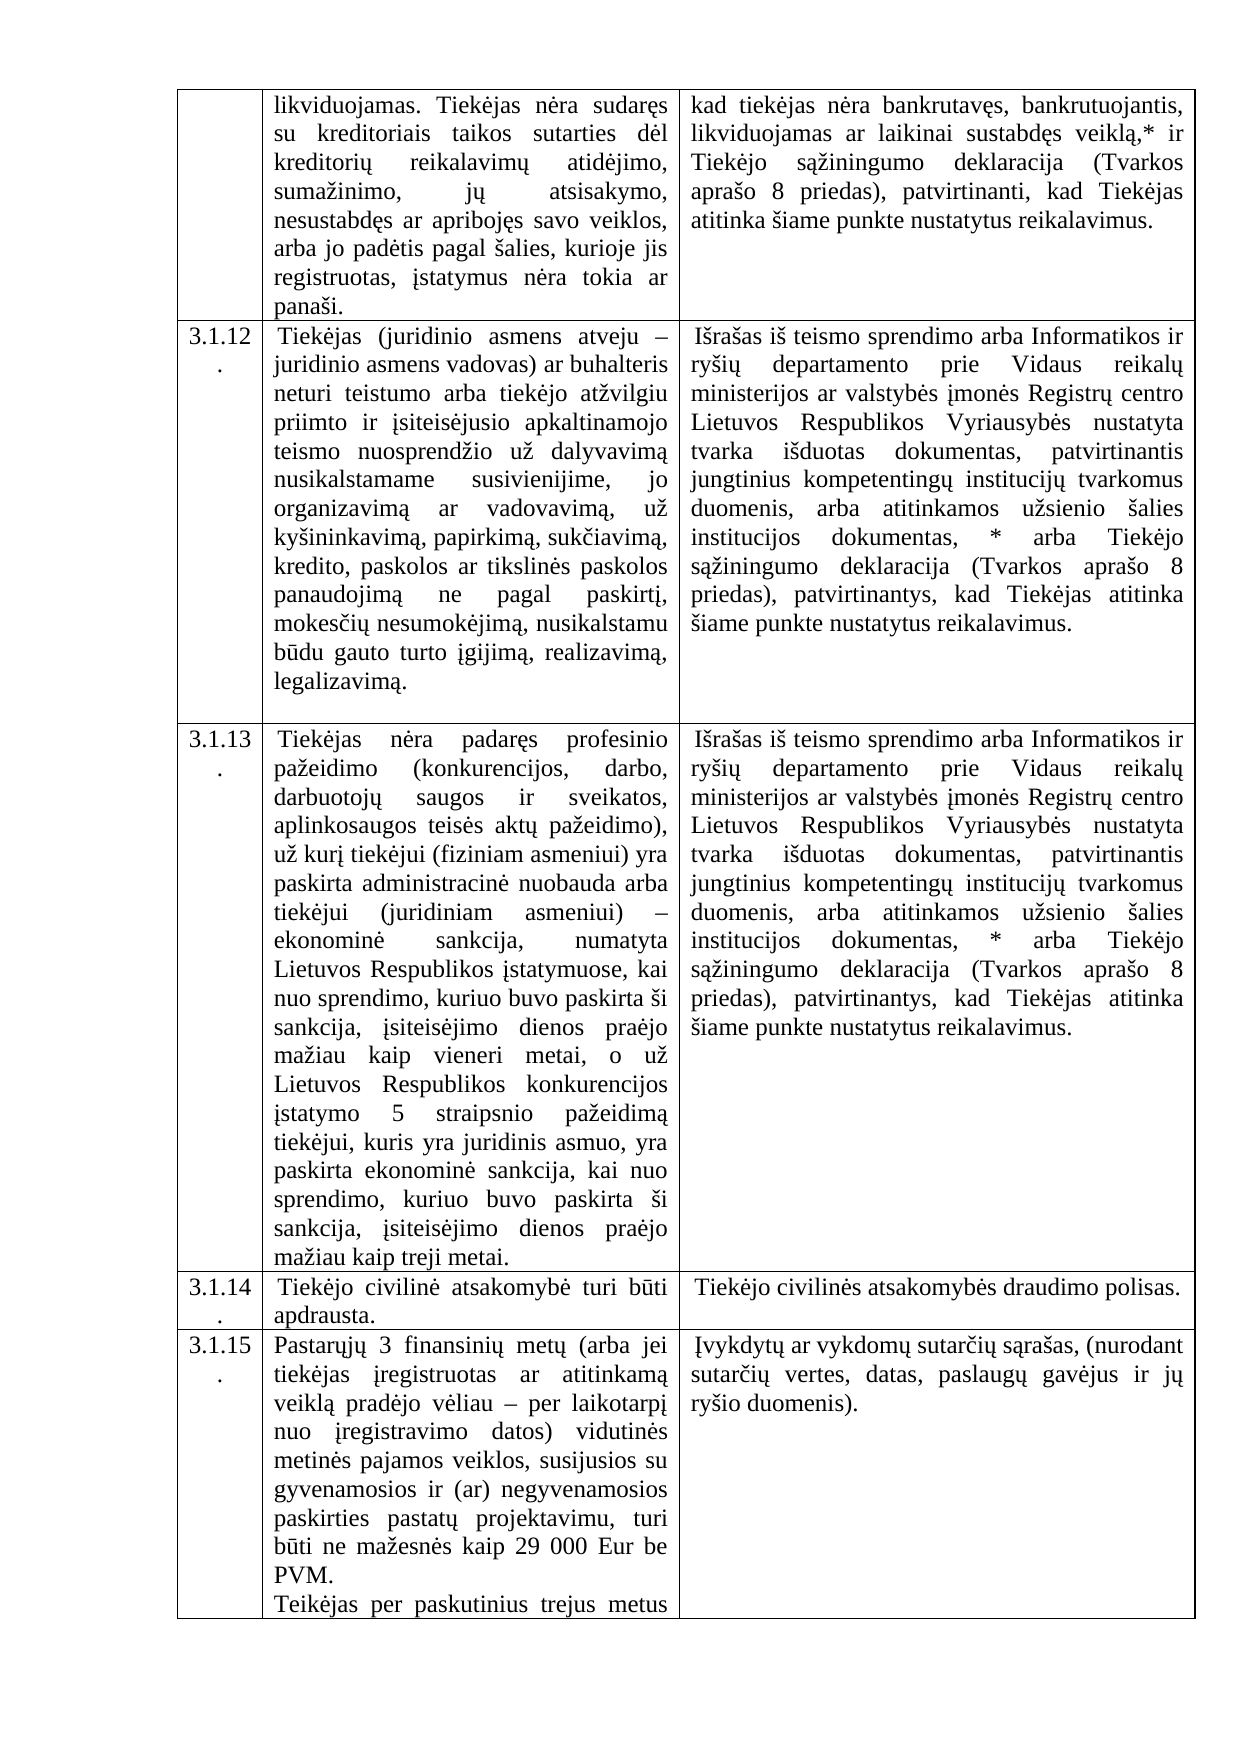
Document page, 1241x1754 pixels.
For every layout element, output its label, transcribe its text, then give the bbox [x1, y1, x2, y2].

table_cell Tiekėjo civilinės atsakomybės draudimo polisas. [680, 1272, 1194, 1329]
table_cell [178, 90, 262, 320]
table_cell Išrašas iš teismo sprendimo arba Informatikos ir ryšių departamento prie Vidaus reikalų ministerijos ar valstybės įmonės Registrų centro Lietuvos Respublikos Vyriausybės nustatyta tvarka išduotas dokumentas, patvirtinantis jungtinius kompetentingų institucijų tvarkomus duomenis, arba atitinkamos užsienio šalies institucijos dokumentas, * arba Tiekėjo sąžiningumo deklaracija (Tvarkos aprašo 8 priedas), patvirtinantys, kad Tiekėjas atitinka šiame punkte nustatytus reikalavimus. [680, 321, 1194, 723]
table_cell likviduojamas. Tiekėjas nėra sudaręs su kreditoriais taikos sutarties dėl kreditorių reikalavimų atidėjimo, sumažinimo, jų atsisakymo, nesustabdęs ar apribojęs savo veiklos, arba jo padėtis pagal šalies, kurioje jis registruotas, įstatymus nėra tokia ar panaši. [263, 90, 679, 320]
table_cell Tiekėjas (juridinio asmens atveju ‒ juridinio asmens vadovas) ar buhalteris neturi teistumo arba tiekėjo atžvilgiu priimto ir įsiteisėjusio apkaltinamojo teismo nuosprendžio už dalyvavimą nusikalstamame susivienijime, jo organizavimą ar vadovavimą, už kyšininkavimą, papirkimą, sukčiavimą, kredito, paskolos ar tikslinės paskolos panaudojimą ne pagal paskirtį, mokesčių nesumokėjimą, nusikalstamu būdu gauto turto įgijimą, realizavimą, legalizavimą. [263, 321, 679, 723]
table_cell 3.1.12. [178, 321, 262, 723]
table_cell Tiekėjo civilinė atsakomybė turi būti apdrausta. [263, 1272, 679, 1329]
table_cell 3.1.14. [178, 1272, 262, 1329]
table_cell Pastarųjų 3 finansinių metų (arba jei tiekėjas įregistruotas ar atitinkamą veiklą pradėjo vėliau – per laikotarpį nuo įregistravimo datos) vidutinės metinės pajamos veiklos, susijusios su gyvenamosios ir (ar) negyvenamosios paskirties pastatų projektavimu, turi būti ne mažesnės kaip 29 000 Eur be PVM. Teikėjas per paskutinius trejus metus [263, 1330, 679, 1618]
table_cell 3.1.13. [178, 724, 262, 1271]
table_cell Įvykdytų ar vykdomų sutarčių sąrašas, (nurodant sutarčių vertes, datas, paslaugų gavėjus ir jų ryšio duomenis). [680, 1330, 1194, 1618]
table_cell Tiekėjas nėra padaręs profesinio pažeidimo (konkurencijos, darbo, darbuotojų saugos ir sveikatos, aplinkosaugos teisės aktų pažeidimo), už kurį tiekėjui (fiziniam asmeniui) yra paskirta administracinė nuobauda arba tiekėjui (juridiniam asmeniui) – ekonominė sankcija, numatyta Lietuvos Respublikos įstatymuose, kai nuo sprendimo, kuriuo buvo paskirta ši sankcija, įsiteisėjimo dienos praėjo mažiau kaip vieneri metai, o už Lietuvos Respublikos konkurencijos įstatymo 5 straipsnio pažeidimą tiekėjui, kuris yra juridinis asmuo, yra paskirta ekonominė sankcija, kai nuo sprendimo, kuriuo buvo paskirta ši sankcija, įsiteisėjimo dienos praėjo mažiau kaip treji metai. [263, 724, 679, 1271]
table_cell 3.1.15. [178, 1330, 262, 1618]
table_cell kad tiekėjas nėra bankrutavęs, bankrutuojantis, likviduojamas ar laikinai sustabdęs veiklą,* ir Tiekėjo sąžiningumo deklaracija (Tvarkos aprašo 8 priedas), patvirtinanti, kad Tiekėjas atitinka šiame punkte nustatytus reikalavimus. [680, 90, 1194, 320]
table_cell Išrašas iš teismo sprendimo arba Informatikos ir ryšių departamento prie Vidaus reikalų ministerijos ar valstybės įmonės Registrų centro Lietuvos Respublikos Vyriausybės nustatyta tvarka išduotas dokumentas, patvirtinantis jungtinius kompetentingų institucijų tvarkomus duomenis, arba atitinkamos užsienio šalies institucijos dokumentas, * arba Tiekėjo sąžiningumo deklaracija (Tvarkos aprašo 8 priedas), patvirtinantys, kad Tiekėjas atitinka šiame punkte nustatytus reikalavimus. [680, 724, 1194, 1271]
